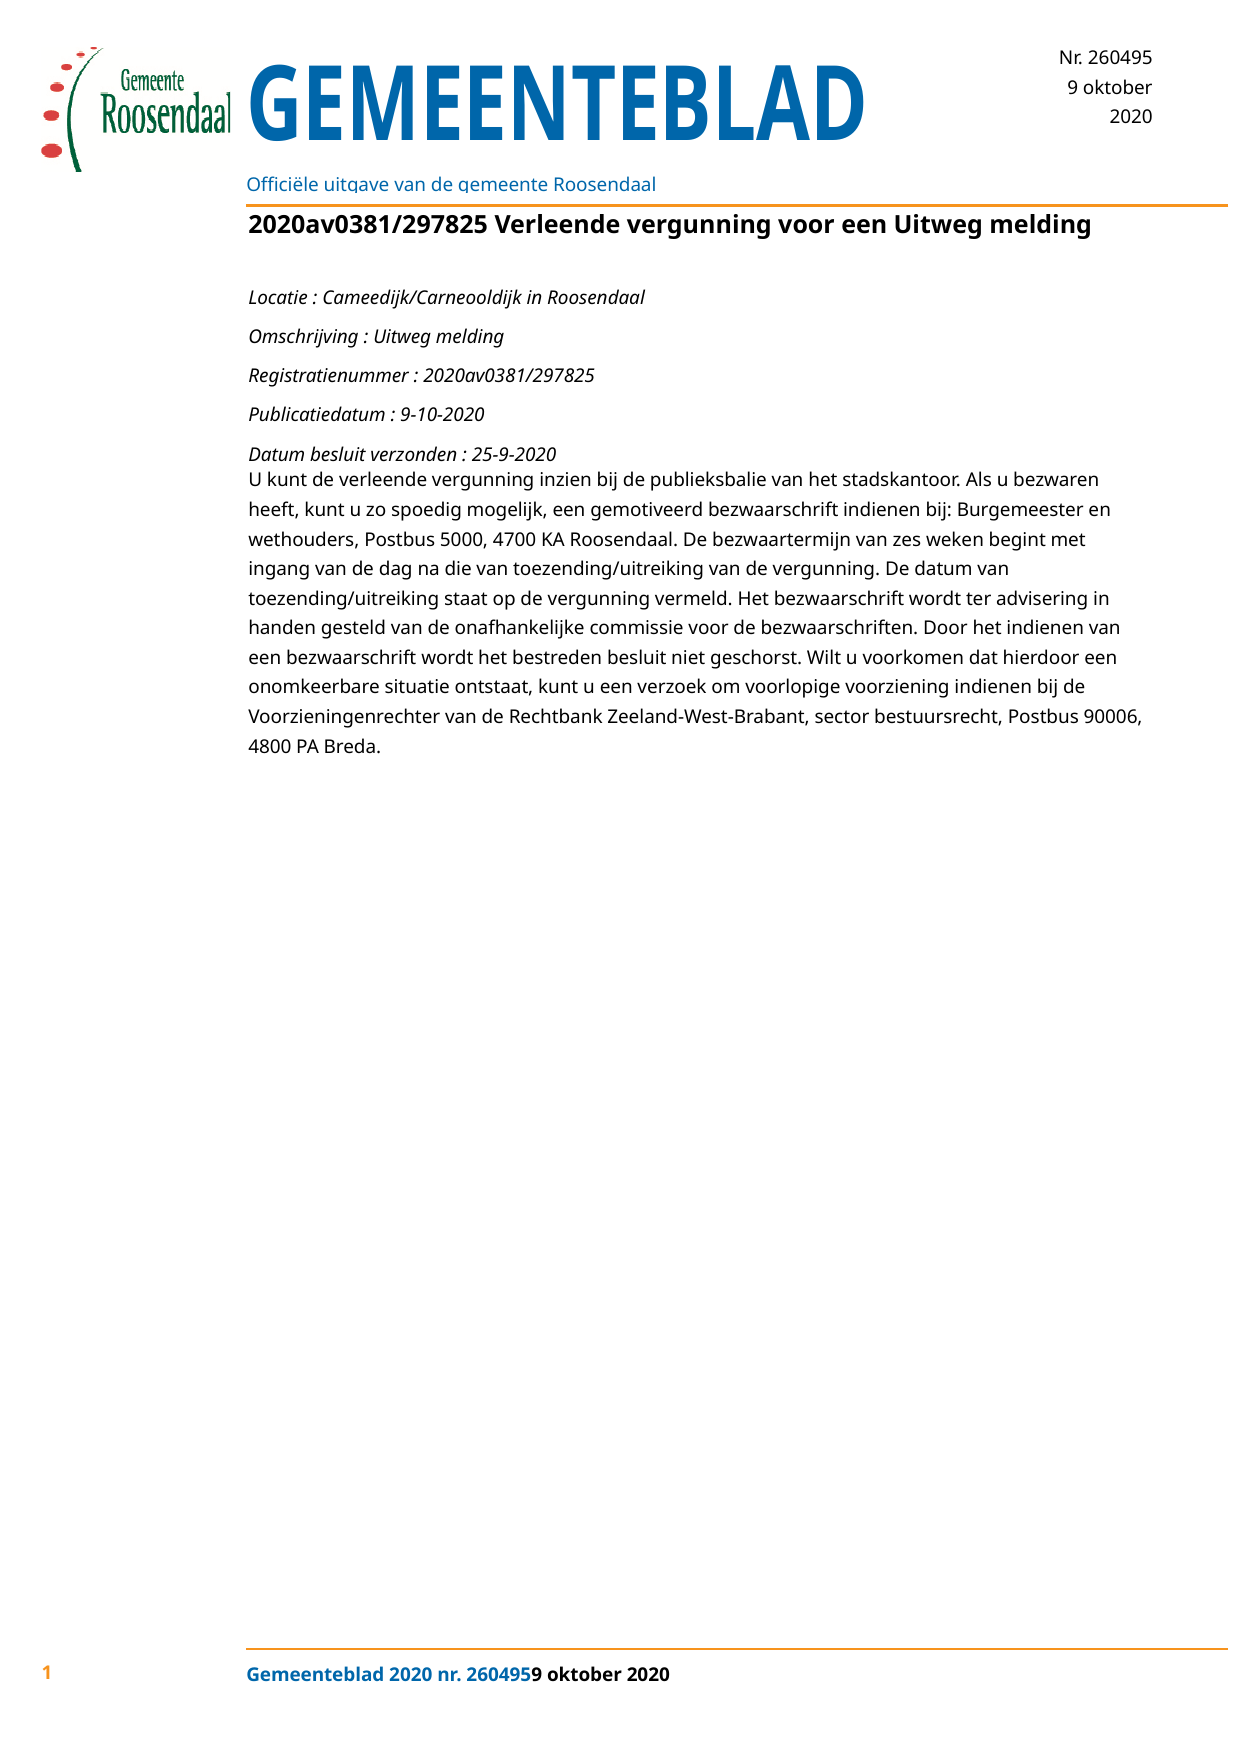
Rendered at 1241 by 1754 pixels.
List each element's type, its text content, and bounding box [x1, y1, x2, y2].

picture [41, 47, 231, 172]
text Datum besluit verzonden : 25-9-2020 [248, 441, 1152, 467]
text Omschrijving : Uitweg melding [248, 323, 1152, 349]
text 2020av0381/297825 Verleende vergunning voor een Uitweg melding [248, 207, 1152, 241]
text U kunt de verleende vergunning inzien bij de publieksbalie van het stadskantoor. Als u bezwaren heeft, kunt u zo spoedig mogelijk, een gemotiveerd bezwaarschrift indienen bij: Burgemeester en wethouders, Postbus 5000, 4700 KA Roosendaal. De bezwaartermijn van zes weken begint met ingang van de dag na die van toezending/uitreiking van de vergunning. De datum van toezending/uitreiking staat op de vergunning vermeld. Het bezwaarschrift wordt ter advisering in handen gesteld van de onafhankelijke commissie voor de bezwaarschriften. Door het indienen van een bezwaarschrift wordt het bestreden besluit niet geschorst. Wilt u voorkomen dat hierdoor een onomkeerbare situatie ontstaat, kunt u een verzoek om voorlopige voorziening indienen bij de Voorzieningenrechter van de Rechtbank Zeeland-West-Brabant, sector bestuursrecht, Postbus 90006, 4800 PA Breda. [248, 467, 1152, 759]
text Registratienummer : 2020av0381/297825 [248, 362, 1152, 388]
text Publicatiedatum : 9-10-2020 [248, 402, 1152, 427]
text Locatie : Cameedijk/Carneooldijk in Roosendaal [248, 284, 1152, 309]
